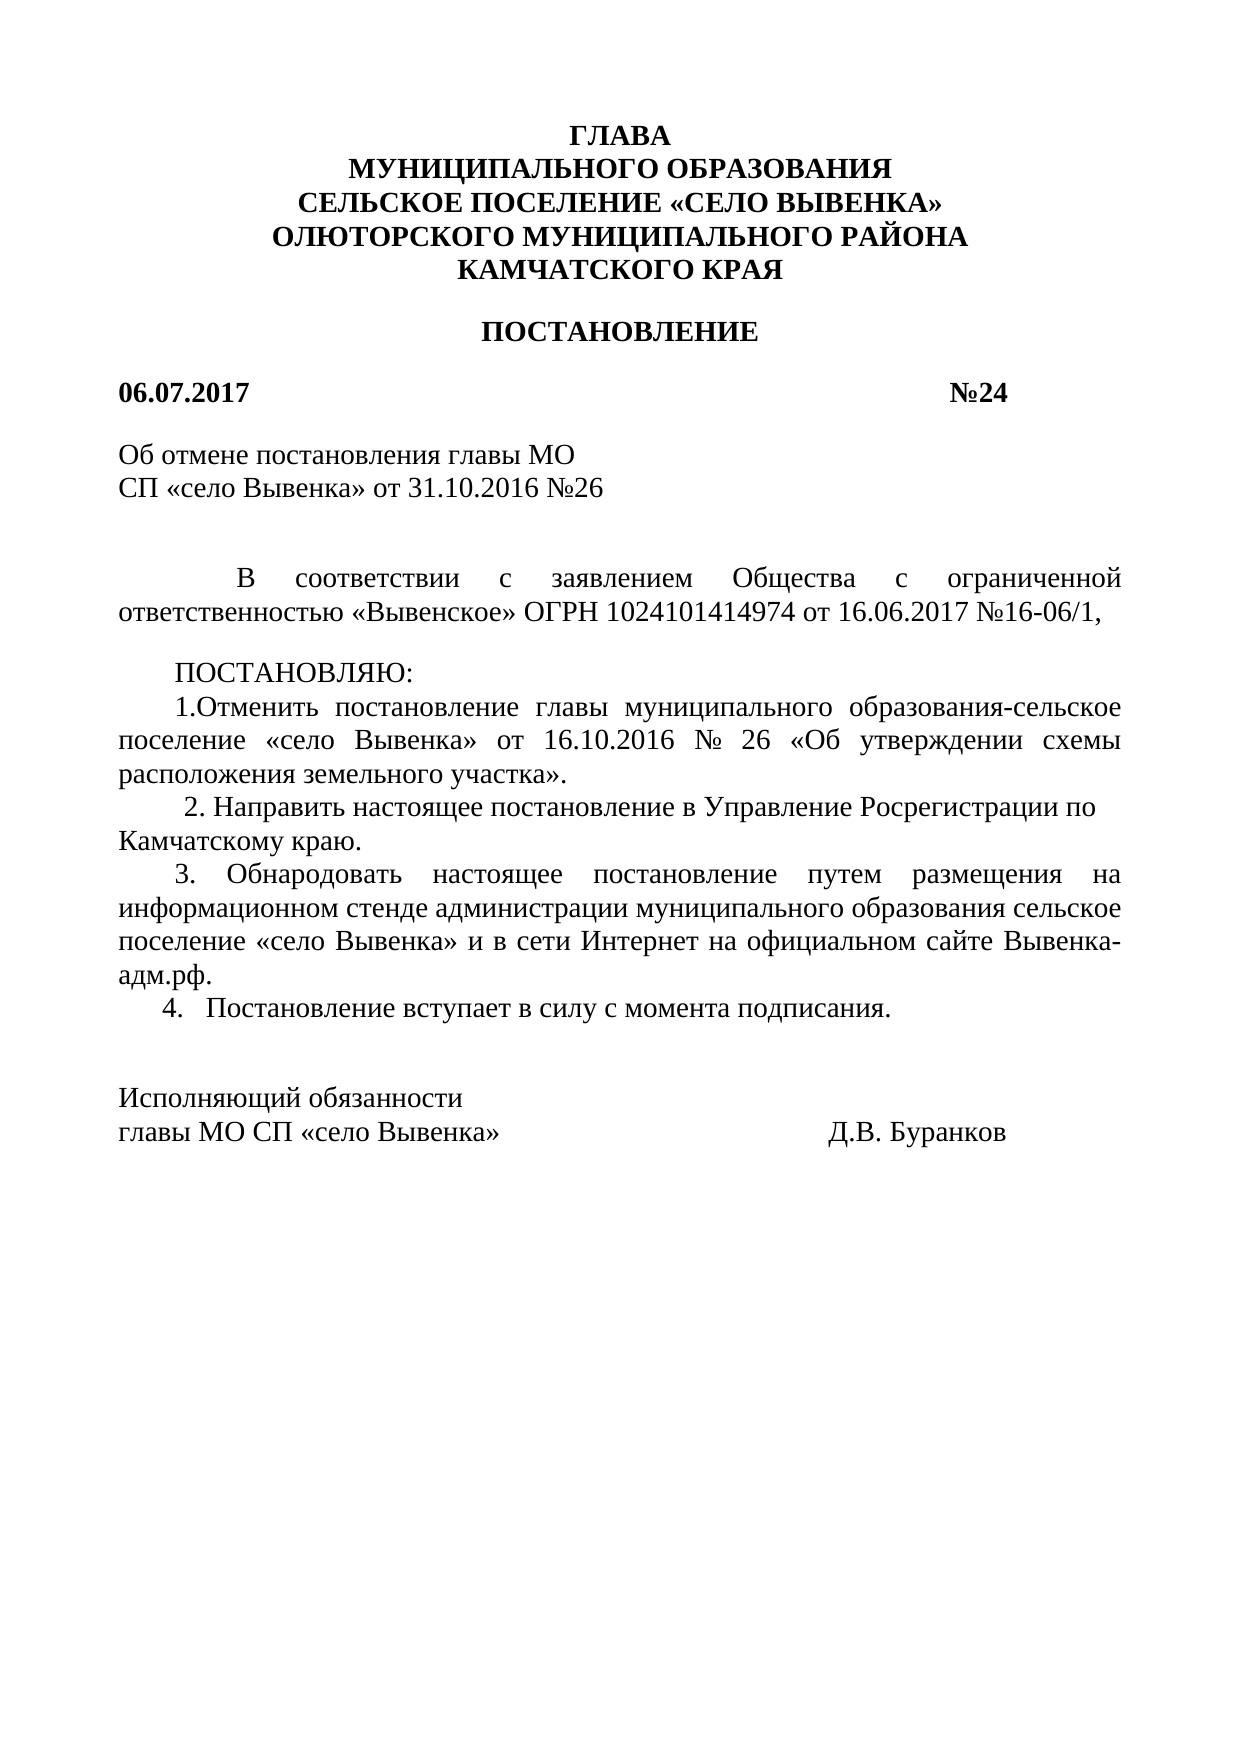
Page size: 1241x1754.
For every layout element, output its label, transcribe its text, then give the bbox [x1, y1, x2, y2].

text 1.Отменить постановление главы муниципального образования-сельское поселение «село Вывенка» от 16.10.2016 № 26 «Об утверждении схемы расположения земельного участка». [118, 689, 1122, 789]
text СП «село Вывенка» от 31.10.2016 №26 [118, 471, 1122, 504]
text 06.07.2017 №24 [118, 375, 1122, 409]
text 3. Обнародовать настоящее постановление путем размещения на информационном стенде администрации муниципального образования сельское поселение «село Вывенка» и в сети Интернет на официальном сайте Вывенка-адм.рф. [118, 856, 1122, 991]
text Исполняющий обязанности [118, 1080, 1122, 1114]
text КАМЧАТСКОГО КРАЯ [118, 252, 1122, 286]
text ГЛАВА [118, 118, 1122, 152]
text ОЛЮТОРСКОГО МУНИЦИПАЛЬНОГО РАЙОНА [118, 219, 1122, 252]
text СЕЛЬСКОЕ ПОСЕЛЕНИЕ «СЕЛО ВЫВЕНКА» [118, 185, 1122, 219]
text 2. Направить настоящее постановление в Управление Росрегистрации по Камчатскому краю. [118, 789, 1122, 856]
text МУНИЦИПАЛЬНОГО ОБРАЗОВАНИЯ [118, 152, 1122, 185]
text ПОСТАНОВЛЕНИЕ [118, 314, 1122, 347]
text Об отмене постановления главы МО [118, 437, 1122, 471]
text главы МО СП «село Вывенка» Д.В. Буранков [118, 1114, 1122, 1147]
text В соответствии с заявлением Общества с ограниченной ответственностью «Вывенское» ОГРН 1024101414974 от 16.06.2017 №16-06/1, [118, 560, 1122, 627]
text 4. Постановление вступает в силу с момента подписания. [118, 991, 1122, 1024]
text ПОСТАНОВЛЯЮ: [118, 655, 1122, 689]
